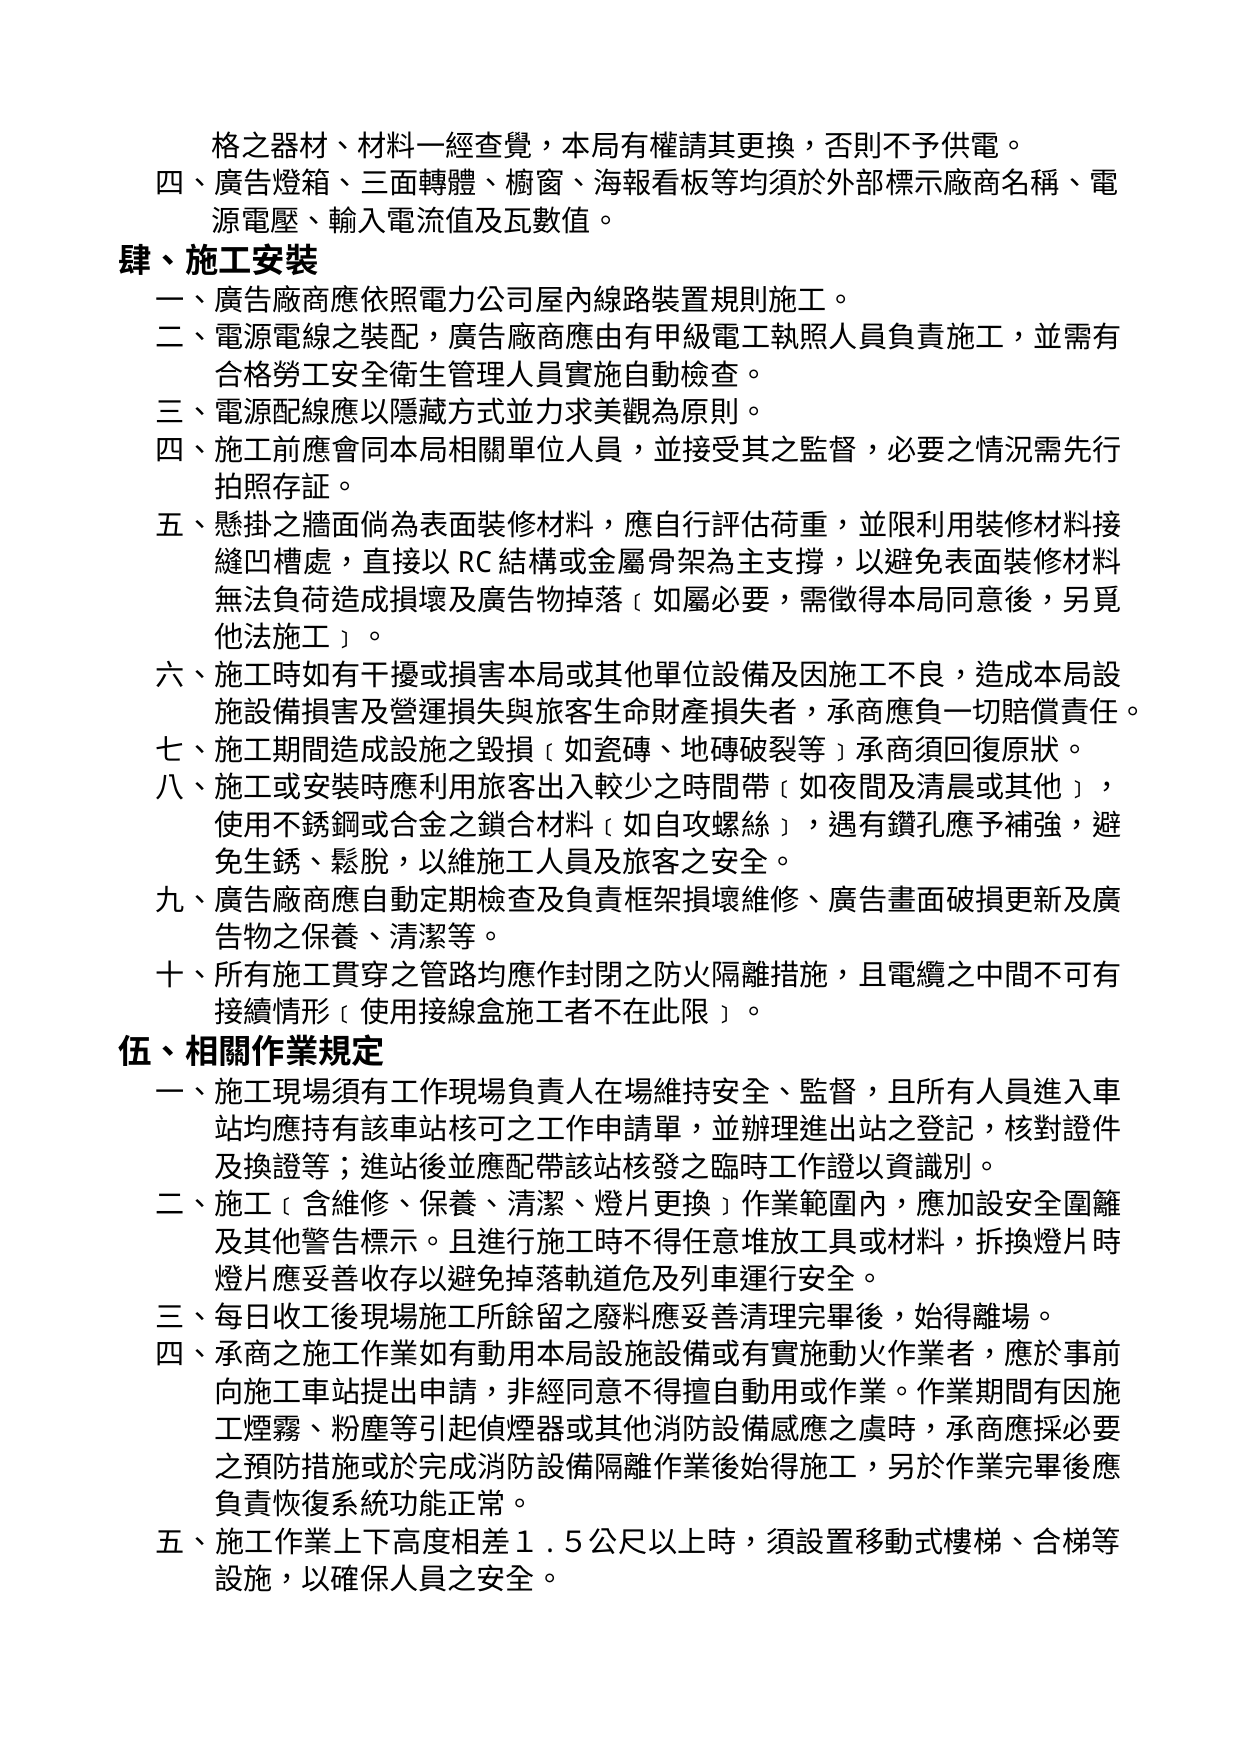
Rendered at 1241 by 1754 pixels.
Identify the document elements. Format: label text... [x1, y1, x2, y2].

text 六、施工時如有干擾或損害本局或其他單位設備及因施工不良，造成本局設施設備損害及營運損失與旅客生命財產損失者，承商應負一切賠償責任。 [156, 655, 1122, 730]
text 二、施工﹝含維修、保養、清潔、燈片更換﹞作業範圍內，應加設安全圍籬及其他警告標示。且進行施工時不得任意堆放工具或材料，拆換燈片時燈片應妥善收存以避免掉落軌道危及列車運行安全。 [156, 1184, 1122, 1297]
text 十、所有施工貫穿之管路均應作封閉之防火隔離措施，且電纜之中間不可有接續情形﹝使用接線盒施工者不在此限﹞。 [156, 955, 1122, 1030]
text 二、電源電線之裝配，廣告廠商應由有甲級電工執照人員負責施工，並需有合格勞工安全衛生管理人員實施自動檢查。 [156, 318, 1122, 393]
text 七、施工期間造成設施之毀損﹝如瓷磚、地磚破裂等﹞承商須回復原狀。 [156, 730, 1122, 768]
text 肆、施工安裝 [118, 239, 1122, 280]
text 五、施工作業上下高度相差１.５公尺以上時，須設置移動式樓梯、合梯等設施，以確保人員之安全。 [156, 1522, 1122, 1597]
text 伍、相關作業規定 [118, 1030, 1122, 1072]
text 五、懸掛之牆面倘為表面裝修材料，應自行評估荷重，並限利用裝修材料接縫凹槽處，直接以RC結構或金屬骨架為主支撐，以避免表面裝修材料無法負荷造成損壞及廣告物掉落﹝如屬必要，需徵得本局同意後，另覓他法施工﹞。 [156, 505, 1122, 655]
text 三、每日收工後現場施工所餘留之廢料應妥善清理完畢後，始得離場。 [156, 1297, 1122, 1334]
text 四、廣告燈箱、三面轉體、櫥窗、海報看板等均須於外部標示廠商名稱、電源電壓、輸入電流值及瓦數值。 [156, 164, 1122, 239]
text 三、電源配線應以隱藏方式並力求美觀為原則。 [156, 393, 1122, 430]
text 四、施工前應會同本局相關單位人員，並接受其之監督，必要之情況需先行拍照存証。 [156, 430, 1122, 505]
text 八、施工或安裝時應利用旅客出入較少之時間帶﹝如夜間及清晨或其他﹞，使用不銹鋼或合金之鎖合材料﹝如自攻螺絲﹞，遇有鑽孔應予補強，避免生銹、鬆脫，以維施工人員及旅客之安全。 [156, 768, 1122, 880]
text 九、廣告廠商應自動定期檢查及負責框架損壞維修、廣告畫面破損更新及廣告物之保養、清潔等。 [156, 880, 1122, 955]
text 四、承商之施工作業如有動用本局設施設備或有實施動火作業者，應於事前向施工車站提出申請，非經同意不得擅自動用或作業。作業期間有因施工煙霧、粉塵等引起偵煙器或其他消防設備感應之虞時，承商應採必要之預防措施或於完成消防設備隔離作業後始得施工，另於作業完畢後應負責恢復系統功能正常。 [156, 1334, 1122, 1522]
text 一、施工現場須有工作現場負責人在場維持安全、監督，且所有人員進入車站均應持有該車站核可之工作申請單，並辦理進出站之登記，核對證件及換證等；進站後並應配帶該站核發之臨時工作證以資識別。 [156, 1072, 1122, 1184]
text 一、廣告廠商應依照電力公司屋內線路裝置規則施工。 [156, 280, 1122, 318]
text 格之器材、材料一經查覺，本局有權請其更換，否則不予供電。 [156, 126, 1122, 164]
